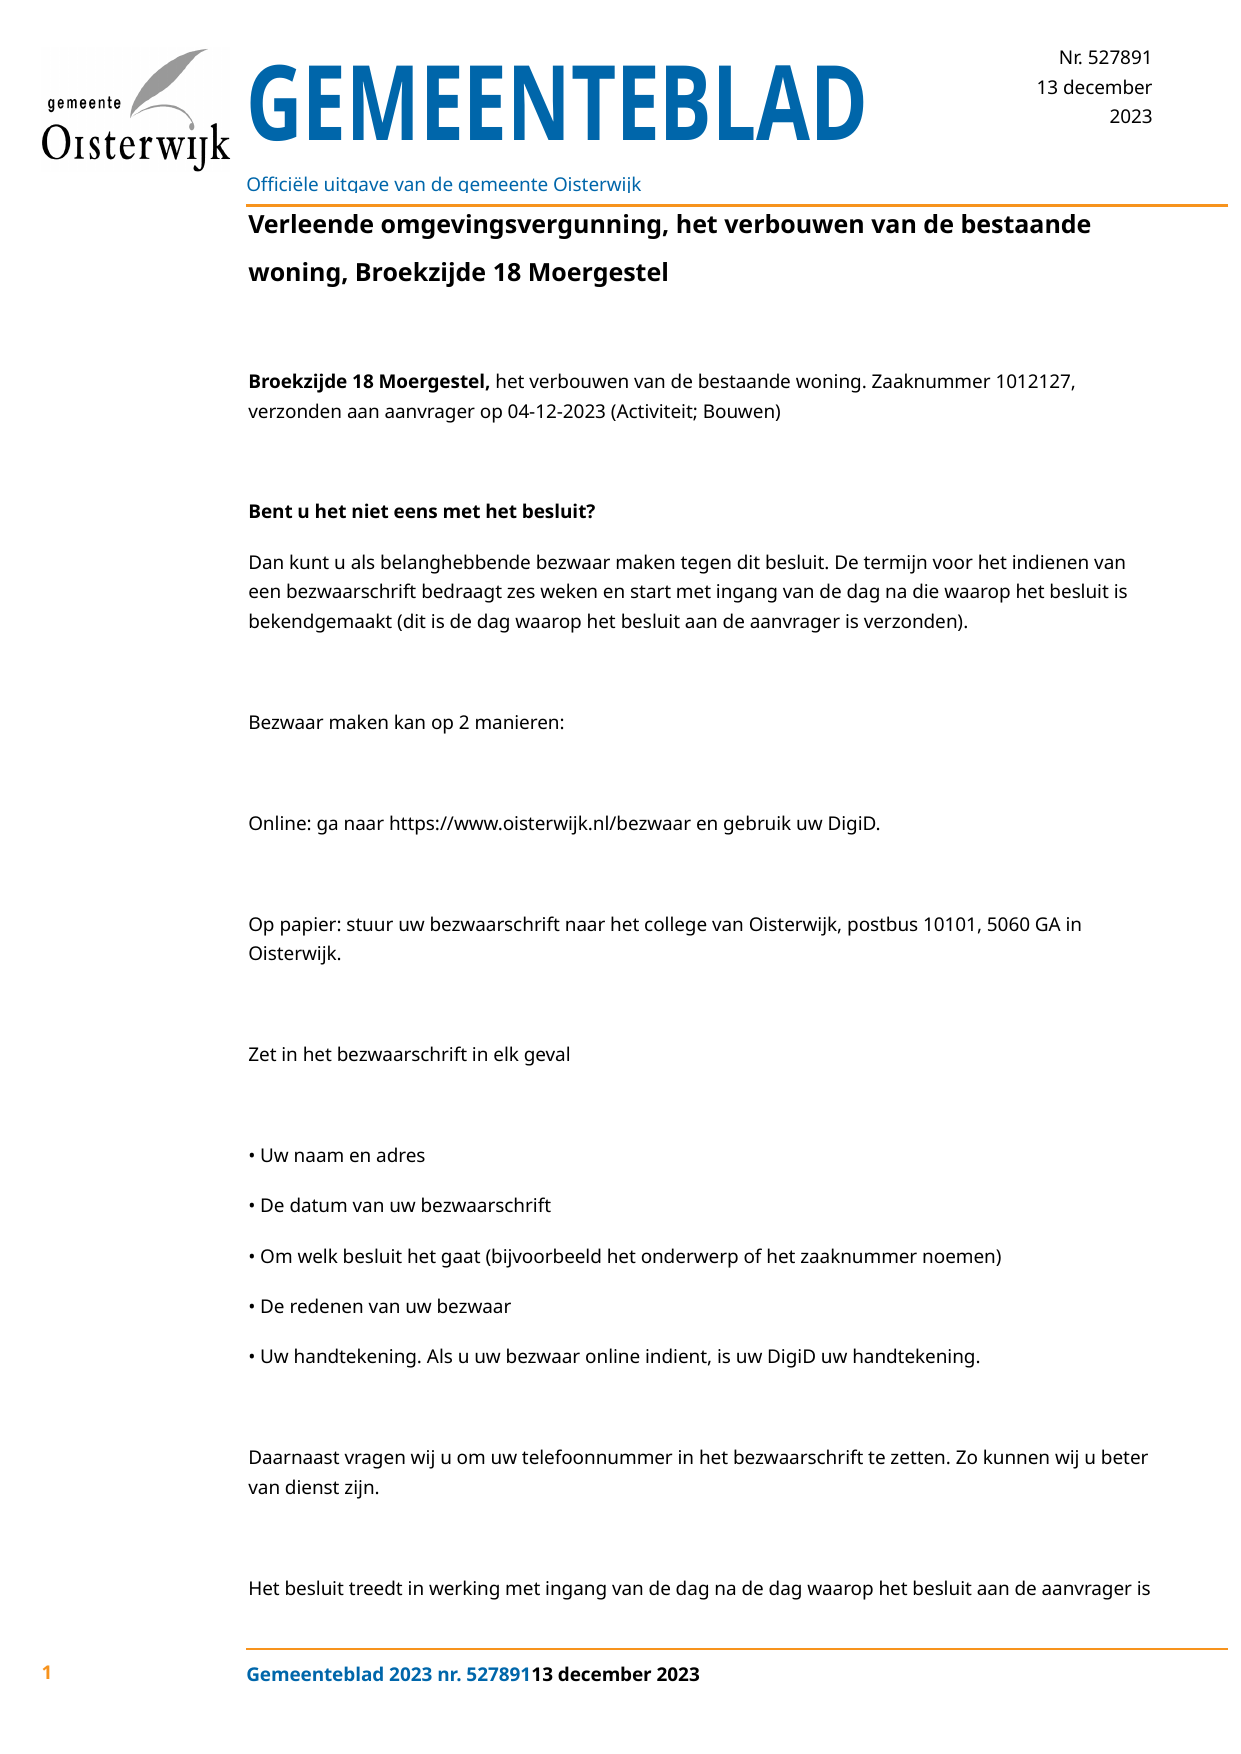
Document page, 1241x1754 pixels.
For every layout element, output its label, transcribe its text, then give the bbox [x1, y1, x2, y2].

text • De datum van uw bezwaarschrift [248, 1192, 1152, 1218]
picture [41, 47, 231, 172]
text Online: ga naar https://www.oisterwijk.nl/bezwaar en gebruik uw DigiD. [248, 810, 1152, 836]
text Zet in het bezwaarschrift in elk geval [248, 1041, 1152, 1067]
text Op papier: stuur uw bezwaarschrift naar het college van Oisterwijk, postbus 10101, 5060 GA in Oisterwijk. [248, 911, 1152, 966]
text Het besluit treedt in werking met ingang van de dag na de dag waarop het besluit aan de aanvrager is [248, 1575, 1152, 1601]
text Broekzijde 18 Moergestel, het verbouwen van de bestaande woning. Zaaknummer 1012127, verzonden aan aanvrager op 04-12-2023 (Activiteit; Bouwen) [248, 368, 1152, 424]
text • Om welk besluit het gaat (bijvoorbeeld het onderwerp of het zaaknummer noemen) [248, 1243, 1152, 1269]
text • De redenen van uw bezwaar [248, 1293, 1152, 1319]
text Bezwaar maken kan op 2 manieren: [248, 709, 1152, 735]
text Daarnaast vragen wij u om uw telefoonnummer in het bezwaarschrift te zetten. Zo kunnen wij u beter van dienst zijn. [248, 1444, 1152, 1500]
text • Uw naam en adres [248, 1142, 1152, 1168]
text Bent u het niet eens met het besluit? [248, 499, 1152, 524]
text Dan kunt u als belanghebbende bezwaar maken tegen dit besluit. De termijn voor het indienen van een bezwaarschrift bedraagt zes weken en start met ingang van de dag na die waarop het besluit is bekendgemaakt (dit is de dag waarop het besluit aan de aanvrager is verzonden). [248, 549, 1152, 634]
text • Uw handtekening. Als u uw bezwaar online indient, is uw DigiD uw handtekening. [248, 1344, 1152, 1369]
text Verleende omgevingsvergunning, het verbouwen van de bestaande woning, Broekzijde 18 Moergestel [248, 207, 1152, 288]
